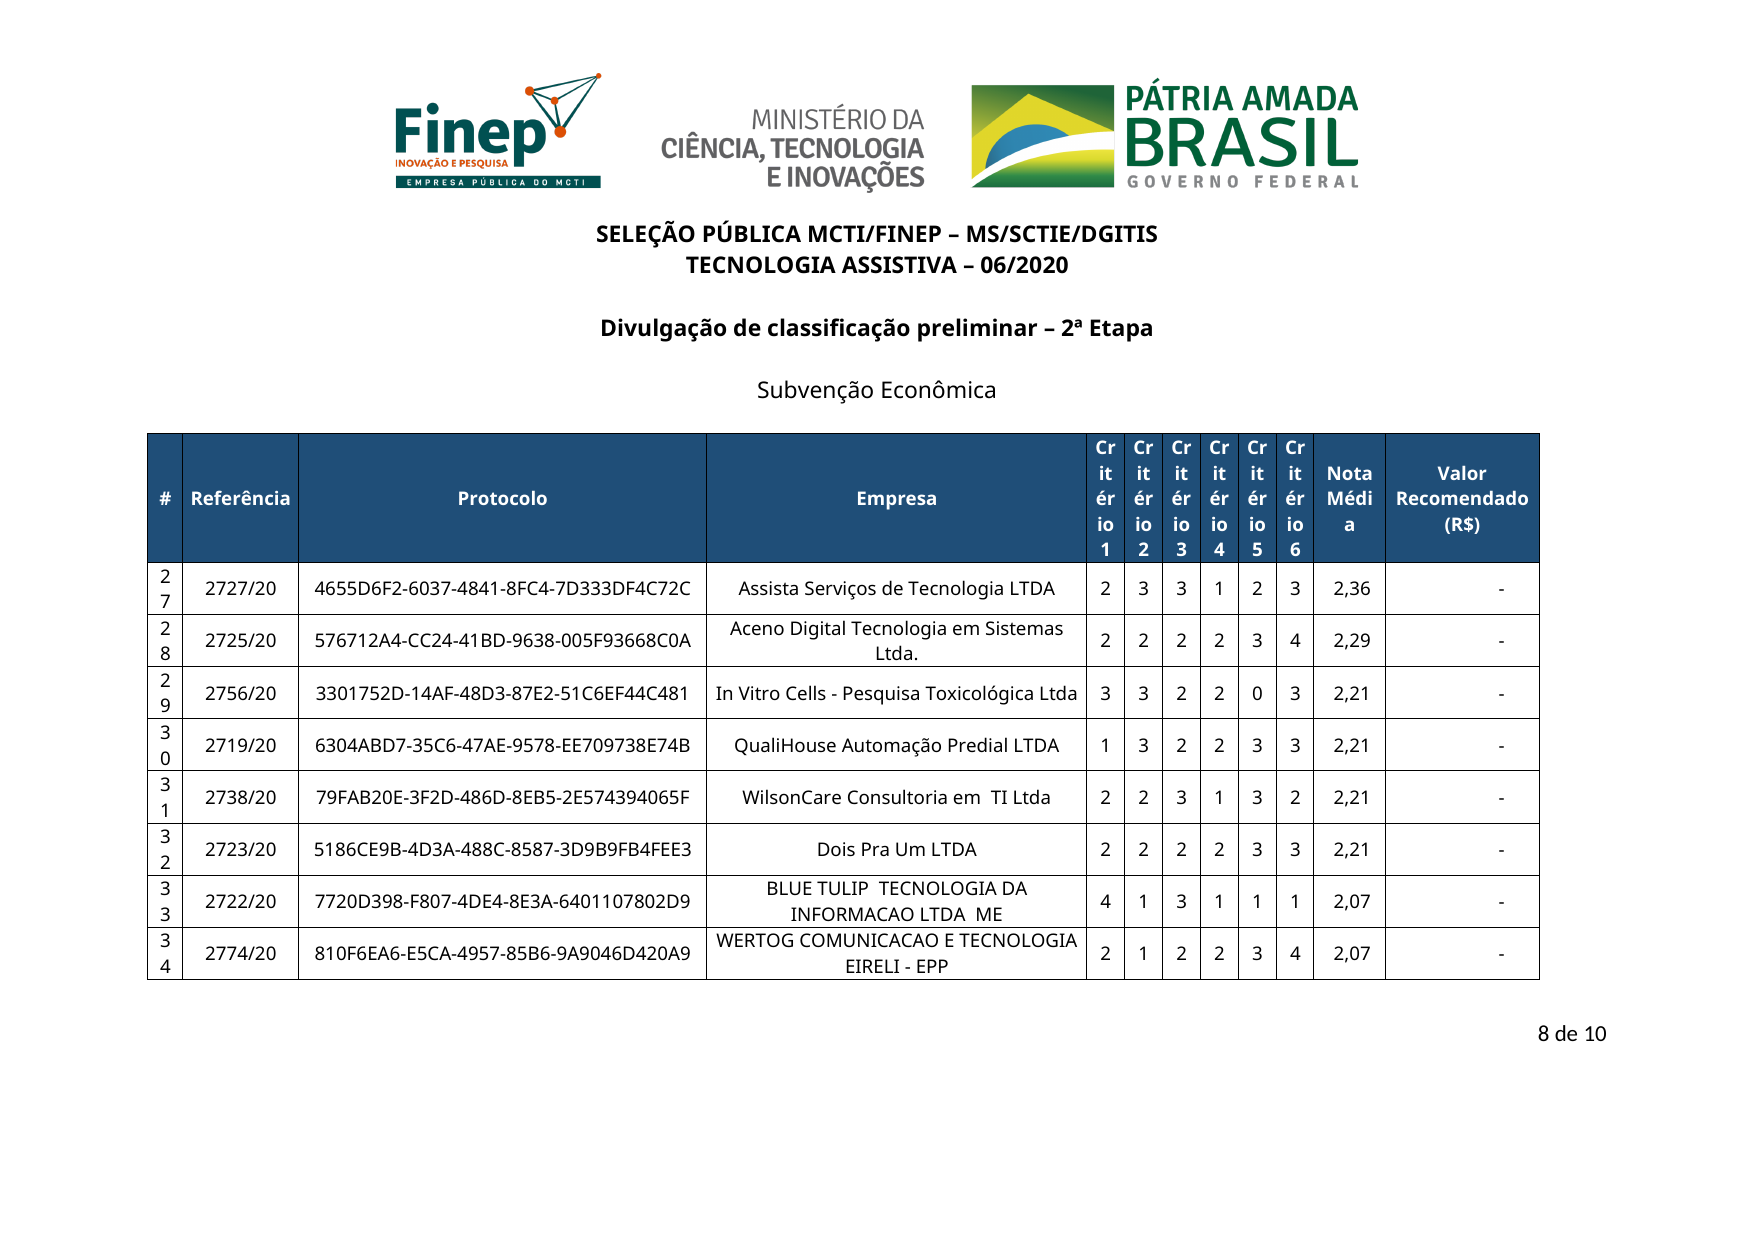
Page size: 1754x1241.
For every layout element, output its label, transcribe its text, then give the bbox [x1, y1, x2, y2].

table_cell 6304ABD7-35C6-47AE-9578-EE709738E74B [299, 719, 706, 770]
table_cell 2,21 [1314, 771, 1385, 822]
table_cell 2,21 [1314, 667, 1385, 718]
table_cell - [1386, 667, 1539, 718]
table_cell - [1386, 719, 1539, 770]
table_header Valor Recomendado (R$) [1386, 434, 1539, 562]
table_cell Aceno Digital Tecnologia em Sistemas Ltda. [707, 615, 1086, 666]
table_cell BLUE TULIP ­ TECNOLOGIA DA INFORMACAO LTDA ­ ME [707, 876, 1086, 927]
table_cell - [1386, 771, 1539, 822]
table_cell 2 [1087, 615, 1124, 666]
table_cell 1 [1201, 876, 1238, 927]
table_cell 1 [1201, 771, 1238, 822]
table_cell 3 [1087, 667, 1124, 718]
table_cell 2,07 [1314, 876, 1385, 927]
table_cell 3301752D-14AF-48D3-87E2-51C6EF44C481 [299, 667, 706, 718]
table_cell 2 [1087, 928, 1124, 979]
table_cell WERTOG COMUNICACAO E TECNOLOGIA EIRELI - EPP [707, 928, 1086, 979]
table_cell 1 [1087, 719, 1124, 770]
table_cell WilsonCare Consultoria em TI Ltda [707, 771, 1086, 822]
table_cell 2727/20 [183, 563, 298, 614]
table_header Critério 2 [1125, 434, 1162, 562]
table_cell 2725/20 [183, 615, 298, 666]
table_cell 4 [1277, 615, 1313, 666]
table_cell 2 [1201, 719, 1238, 770]
table_cell 2 [1277, 771, 1313, 822]
table_cell 3 [1277, 824, 1313, 874]
table_cell 3 [1125, 563, 1162, 614]
table_cell 576712A4-CC24-41BD-9638-005F93668C0A [299, 615, 706, 666]
table_cell 0 [1239, 667, 1276, 718]
table_cell 2,36 [1314, 563, 1385, 614]
table_cell 28 [148, 615, 182, 666]
table_cell 2774/20 [183, 928, 298, 979]
table_cell 2 [1239, 563, 1276, 614]
table_cell 33 [148, 876, 182, 927]
table_cell - [1386, 928, 1539, 979]
table_cell 30 [148, 719, 182, 770]
table_header Critério 5 [1239, 434, 1276, 562]
table_cell 2 [1163, 928, 1200, 979]
table_cell 5186CE9B-4D3A-488C-8587-3D9B9FB4FEE3 [299, 824, 706, 874]
table_cell 3 [1239, 928, 1276, 979]
table_cell 3 [1239, 615, 1276, 666]
table_cell 1 [1201, 563, 1238, 614]
table_cell 3 [1163, 771, 1200, 822]
table_cell 3 [1163, 876, 1200, 927]
table_cell 32 [148, 824, 182, 874]
table_cell 2719/20 [183, 719, 298, 770]
table_cell 3 [1239, 824, 1276, 874]
table_cell 29 [148, 667, 182, 718]
table_cell 2 [1087, 824, 1124, 874]
table_header Referência [183, 434, 298, 562]
table_cell 2,29 [1314, 615, 1385, 666]
table_cell 3 [1163, 563, 1200, 614]
table_cell 1 [1125, 876, 1162, 927]
table_cell - [1386, 824, 1539, 874]
table_cell 4 [1087, 876, 1124, 927]
table_cell 2 [1201, 928, 1238, 979]
table_cell 7720D398-F807-4DE4-8E3A-6401107802D9 [299, 876, 706, 927]
table_cell 2722/20 [183, 876, 298, 927]
table_header Critério 6 [1277, 434, 1313, 562]
table_cell 4 [1277, 928, 1313, 979]
table_cell 3 [1239, 719, 1276, 770]
table_cell 3 [1277, 563, 1313, 614]
table_cell 4655D6F2-6037-4841-8FC4-7D333DF4C72C [299, 563, 706, 614]
table_cell 2,21 [1314, 824, 1385, 874]
table_cell 2,07 [1314, 928, 1385, 979]
table_cell 2 [1087, 771, 1124, 822]
table_cell 2 [1201, 615, 1238, 666]
table_cell 2 [1125, 771, 1162, 822]
table_cell In Vitro Cells - Pesquisa Toxicológica Ltda [707, 667, 1086, 718]
table_cell 1 [1239, 876, 1276, 927]
table_cell 3 [1125, 667, 1162, 718]
table_cell 79FAB20E-3F2D-486D-8EB5-2E574394065F [299, 771, 706, 822]
table_header Critério 4 [1201, 434, 1238, 562]
table_cell 2 [1201, 667, 1238, 718]
table_cell 2 [1087, 563, 1124, 614]
table_cell 2 [1201, 824, 1238, 874]
table_cell 3 [1239, 771, 1276, 822]
table_cell 2 [1125, 824, 1162, 874]
table_cell - [1386, 563, 1539, 614]
table_header Nota Média [1314, 434, 1385, 562]
table_cell - [1386, 615, 1539, 666]
table_header Critério 3 [1163, 434, 1200, 562]
table_header Critério 1 [1087, 434, 1124, 562]
table_cell 34 [148, 928, 182, 979]
table_header Protocolo [299, 434, 706, 562]
table_cell 1 [1125, 928, 1162, 979]
table_header # [148, 434, 182, 562]
table_cell 1 [1277, 876, 1313, 927]
table_cell Dois Pra Um LTDA [707, 824, 1086, 874]
table_cell 31 [148, 771, 182, 822]
table_cell 2 [1163, 824, 1200, 874]
table_cell 2,21 [1314, 719, 1385, 770]
table_cell 3 [1277, 719, 1313, 770]
table_cell 2723/20 [183, 824, 298, 874]
table_cell 3 [1277, 667, 1313, 718]
table_cell 810F6EA6-E5CA-4957-85B6-9A9046D420A9 [299, 928, 706, 979]
table_cell 2756/20 [183, 667, 298, 718]
table_cell - [1386, 876, 1539, 927]
table_header Empresa [707, 434, 1086, 562]
table_cell 27 [148, 563, 182, 614]
table_cell 2 [1163, 719, 1200, 770]
table_cell 2 [1163, 615, 1200, 666]
table_cell 3 [1125, 719, 1162, 770]
table_cell 2738/20 [183, 771, 298, 822]
table_cell 2 [1163, 667, 1200, 718]
table_cell Assista Serviços de Tecnologia LTDA [707, 563, 1086, 614]
table_cell 2 [1125, 615, 1162, 666]
table_cell QualiHouse Automação Predial LTDA [707, 719, 1086, 770]
